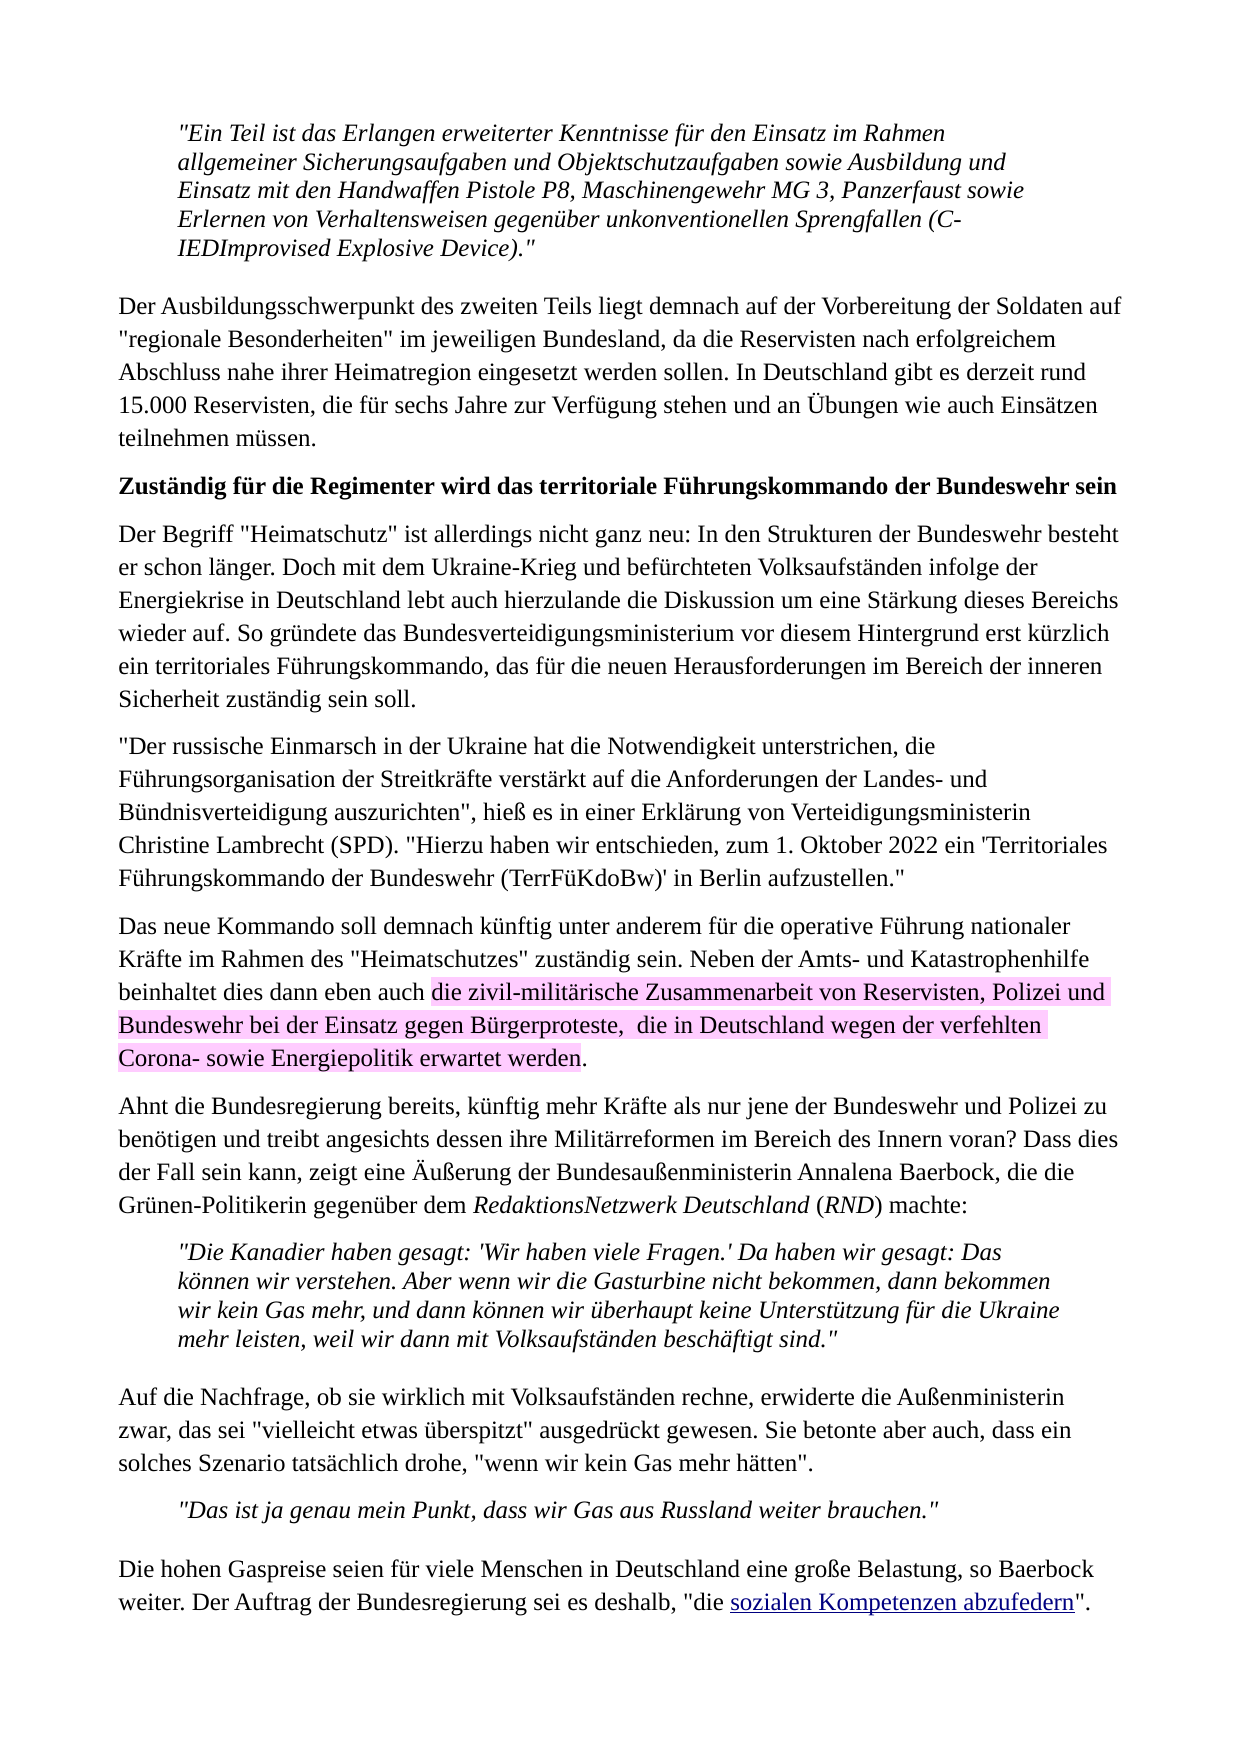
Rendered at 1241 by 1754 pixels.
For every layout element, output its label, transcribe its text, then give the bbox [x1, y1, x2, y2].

text Ahnt die Bundesregierung bereits, künftig mehr Kräfte als nur jene der Bundeswehr und Polizei zu benötigen und treibt angesichts dessen ihre Militärreformen im Bereich des Innern voran? Dass dies der Fall sein kann, zeigt eine Äußerung der Bundesaußenministerin Annalena Baerbock, die die Grünen-Politikerin gegenüber dem RedaktionsNetzwerk Deutschland (RND) machte: [118, 1091, 1122, 1218]
text Das neue Kommando soll demnach künftig unter anderem für die operative Führung nationaler Kräfte im Rahmen des "Heimatschutzes" zuständig sein. Neben der Amts- und Katastrophenhilfe beinhaltet dies dann eben auch die zivil-militärische Zusammenarbeit von Reservisten, Polizei und Bundeswehr bei der Einsatz gegen Bürgerproteste, die in Deutschland wegen der verfehlten Corona- sowie Energiepolitik erwartet werden. [118, 911, 1122, 1072]
text Der Ausbildungsschwerpunkt des zweiten Teils liegt demnach auf der Vorbereitung der Soldaten auf "regionale Besonderheiten" im jeweiligen Bundesland, da die Reservisten nach erfolgreichem Abschluss nahe ihrer Heimatregion eingesetzt werden sollen. In Deutschland gibt es derzeit rund 15.000 Reservisten, die für sechs Jahre zur Verfügung stehen und an Übungen wie auch Einsätzen teilnehmen müssen. [118, 291, 1122, 452]
text "Das ist ja genau mein Punkt, dass wir Gas aus Russland weiter brauchen." [177, 1496, 1063, 1524]
text Zuständig für die Regimenter wird das territoriale Führungskommando der Bundeswehr sein [118, 471, 1122, 500]
text "Der russische Einmarsch in der Ukraine hat die Notwendigkeit unterstrichen, die Führungsorganisation der Streitkräfte verstärkt auf die Anforderungen der Landes- und Bündnisverteidigung auszurichten", hieß es in einer Erklärung von Verteidigungsministerin Christine Lambrecht (SPD). "Hierzu haben wir entschieden, zum 1. Oktober 2022 ein 'Territoriales Führungskommando der Bundeswehr (TerrFüKdoBw)' in Berlin aufzustellen." [118, 731, 1122, 892]
text Die hohen Gaspreise seien für viele Menschen in Deutschland eine große Belastung, so Baerbock weiter. Der Auftrag der Bundesregierung sei es deshalb, "die sozialen Kompetenzen abzufedern". [118, 1554, 1122, 1616]
text Der Begriff "Heimatschutz" ist allerdings nicht ganz neu: In den Strukturen der Bundeswehr besteht er schon länger. Doch mit dem Ukraine-Krieg und befürchteten Volksaufständen infolge der Energiekrise in Deutschland lebt auch hierzulande die Diskussion um eine Stärkung dieses Bereichs wieder auf. So gründete das Bundesverteidigungsministerium vor diesem Hintergrund erst kürzlich ein territoriales Führungskommando, das für die neuen Herausforderungen im Bereich der inneren Sicherheit zuständig sein soll. [118, 519, 1122, 712]
text Auf die Nachfrage, ob sie wirklich mit Volksaufständen rechne, erwiderte die Außenministerin zwar, das sei "vielleicht etwas überspitzt" ausgedrückt gewesen. Sie betonte aber auch, dass ein solches Szenario tatsächlich drohe, "wenn wir kein Gas mehr hätten". [118, 1382, 1122, 1477]
text "Ein Teil ist das Erlangen erweiterter Kenntnisse für den Einsatz im Rahmen allgemeiner Sicherungsaufgaben und Objektschutzaufgaben sowie Ausbildung und Einsatz mit den Handwaffen Pistole P8, Maschinengewehr MG 3, Panzerfaust sowie Erlernen von Verhaltensweisen gegenüber unkonventionellen Sprengfallen (C-IEDImprovised Explosive Device)." [177, 118, 1063, 262]
text "Die Kanadier haben gesagt: 'Wir haben viele Fragen.' Da haben wir gesagt: Das können wir verstehen. Aber wenn wir die Gasturbine nicht bekommen, dann bekommen wir kein Gas mehr, und dann können wir überhaupt keine Unterstützung für die Ukraine mehr leisten, weil wir dann mit Volksaufständen beschäftigt sind." [177, 1237, 1063, 1352]
